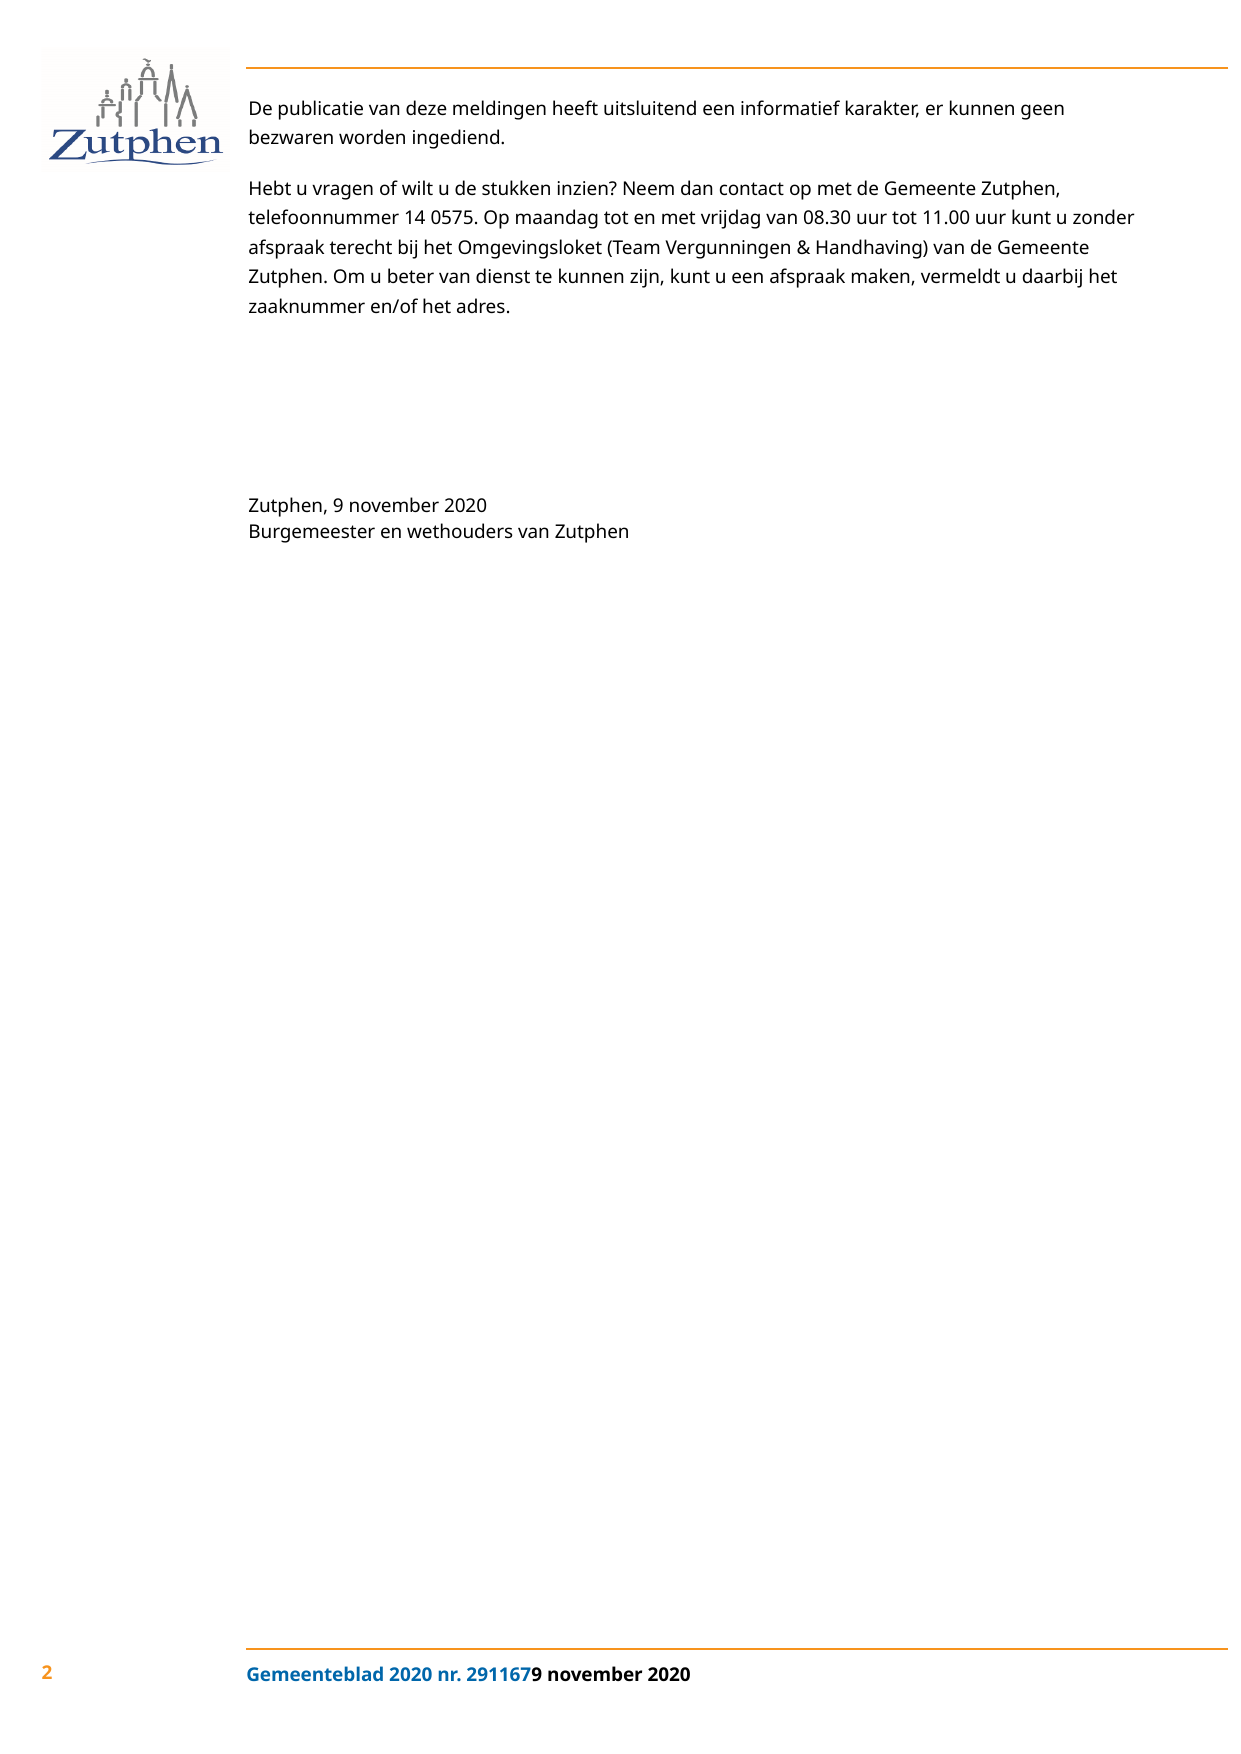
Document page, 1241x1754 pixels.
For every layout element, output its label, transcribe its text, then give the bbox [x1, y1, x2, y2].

text Zutphen, 9 november 2020 [248, 492, 1152, 518]
text Burgemeester en wethouders van Zutphen [248, 518, 1152, 544]
picture [41, 47, 231, 172]
text Hebt u vragen of wilt u de stukken inzien? Neem dan contact op met de Gemeente Zutphen, telefoonnummer 14 0575. Op maandag tot en met vrijdag van 08.30 uur tot 11.00 uur kunt u zonder afspraak terecht bij het Omgevingsloket (Team Vergunningen & Handhaving) van de Gemeente Zutphen. Om u beter van dienst te kunnen zijn, kunt u een afspraak maken, vermeldt u daarbij het zaaknummer en/of het adres. [248, 175, 1152, 319]
text De publicatie van deze meldingen heeft uitsluitend een informatief karakter, er kunnen geen bezwaren worden ingediend. [248, 95, 1152, 150]
